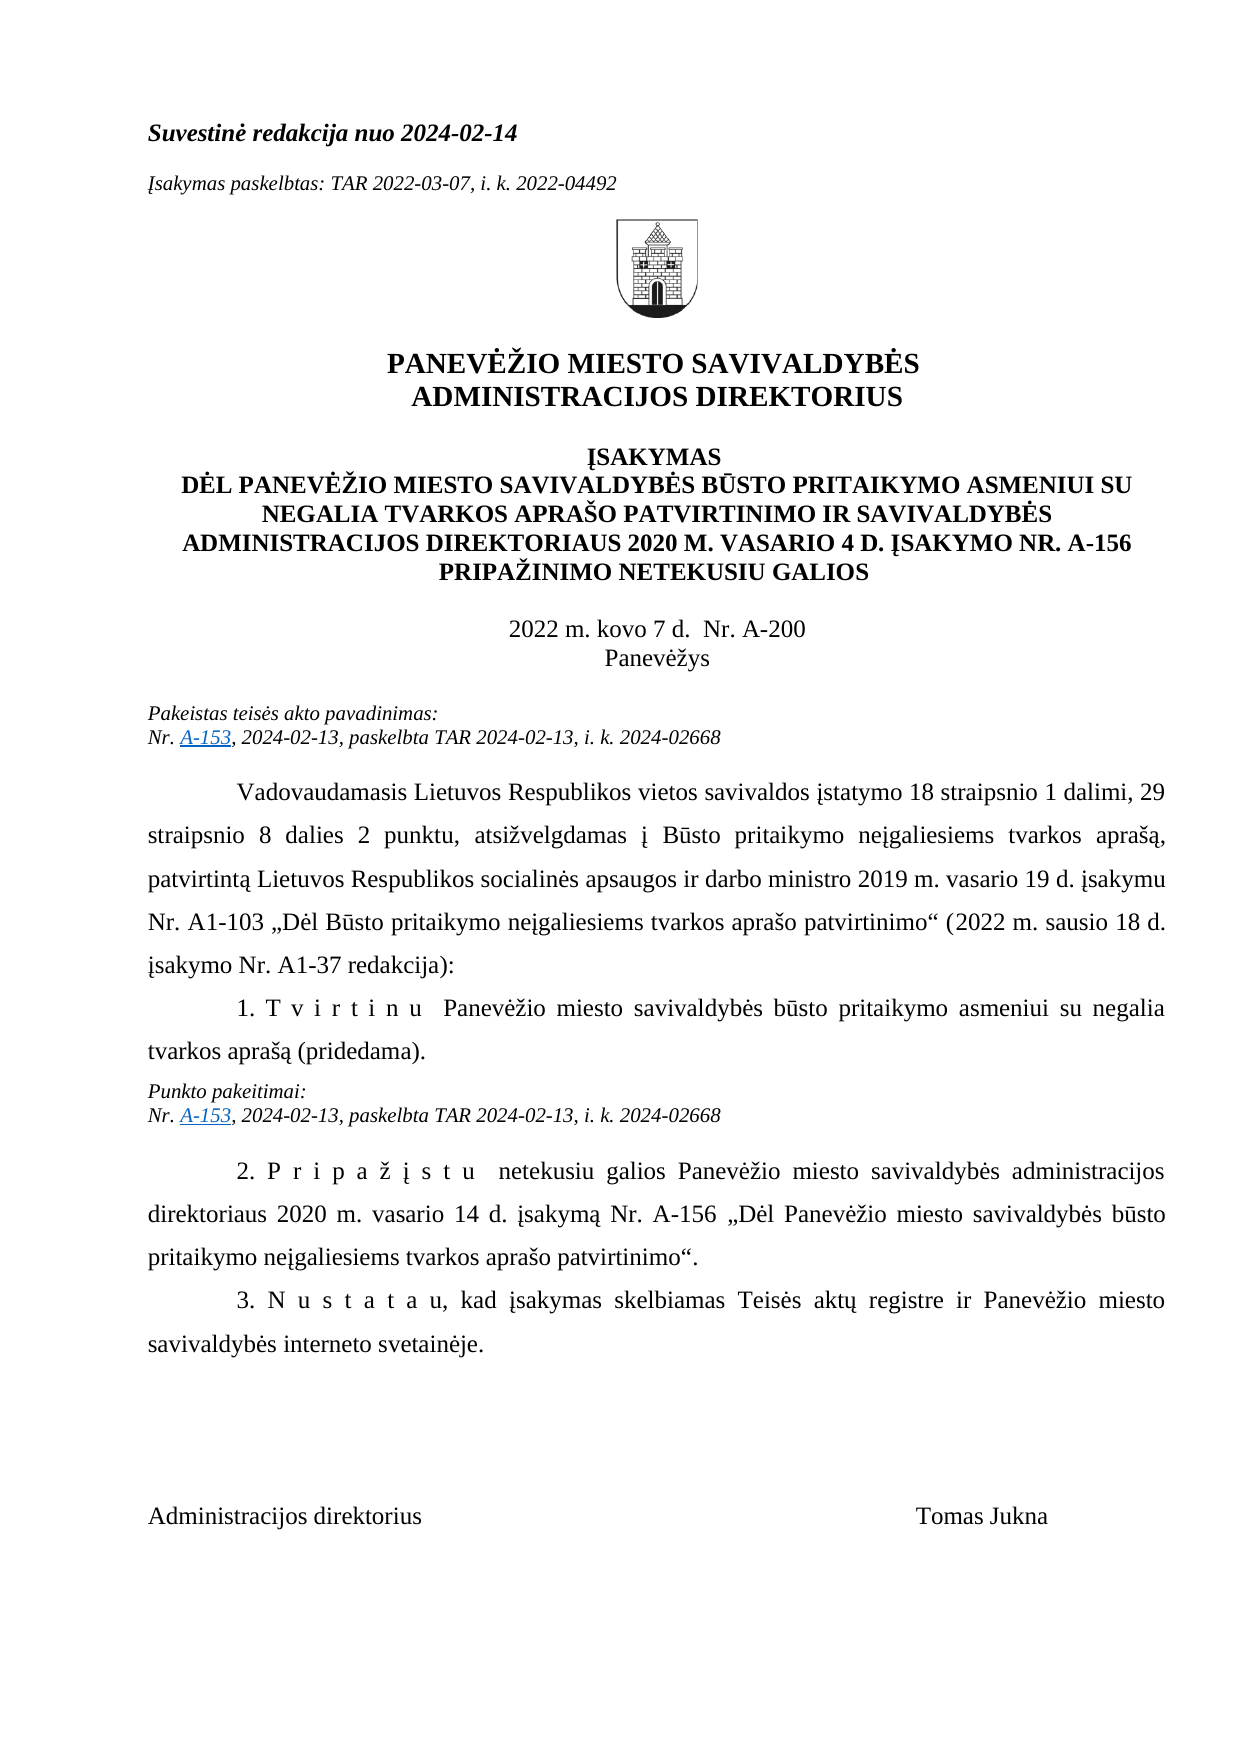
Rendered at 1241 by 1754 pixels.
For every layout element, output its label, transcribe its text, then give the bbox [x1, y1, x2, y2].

text Nr. A-153, 2024-02-13, paskelbta TAR 2024-02-13, i. k. 2024-02668 [148, 724, 1166, 749]
text Įsakymas paskelbtas: TAR 2022-03-07, i. k. 2022-04492 [148, 171, 1166, 195]
text Vadovaudamasis Lietuvos Respublikos vietos savivaldos įstatymo 18 straipsnio 1 dalimi, 29 straipsnio 8 dalies 2 punktu, atsižvelgdamas į Būsto pritaikymo neįgaliesiems tvarkos aprašą, patvirtintą Lietuvos Respublikos socialinės apsaugos ir darbo ministro 2019 m. vasario 19 d. įsakymu Nr. A1-103 „Dėl Būsto pritaikymo neįgaliesiems tvarkos aprašo patvirtinimo“ (2022 m. sausio 18 d. įsakymo Nr. A1-37 redakcija): [148, 777, 1166, 979]
text Pakeistas teisės akto pavadinimas: [148, 701, 1166, 724]
text 3. N u s t a t a u, kad įsakymas skelbiamas Teisės aktų registre ir Panevėžio miesto savivaldybės interneto svetainėje. [148, 1286, 1166, 1357]
text Punkto pakeitimai: [148, 1079, 1166, 1103]
text Suvestinė redakcija nuo 2024-02-14 [148, 118, 1166, 147]
text 1. T v i r t i n u Panevėžio miesto savivaldybės būsto pritaikymo asmeniui su negalia tvarkos aprašą (pridedama). [148, 993, 1166, 1065]
subtitle Administracijos direktorius Tomas Jukna [148, 1501, 1166, 1530]
text 2022 m. kovo 7 d. Nr. A-200 [148, 614, 1166, 643]
text Panevėžys [148, 643, 1166, 672]
text PANEVĖŽIO MIESTO SAVIVALDYBĖS [148, 346, 1166, 379]
text ĮSAKYMAS [148, 442, 1166, 471]
text 2. P r i p a ž į s t u netekusiu galios Panevėžio miesto savivaldybės administracijos direktoriaus 2020 m. vasario 14 d. įsakymą Nr. A-156 „Dėl Panevėžio miesto savivaldybės būsto pritaikymo neįgaliesiems tvarkos aprašo patvirtinimo“. [148, 1156, 1166, 1271]
text Nr. A-153, 2024-02-13, paskelbta TAR 2024-02-13, i. k. 2024-02668 [148, 1103, 1166, 1127]
text ADMINISTRACIJOS DIREKTORIUS [148, 379, 1166, 413]
text DĖL PANEVĖŽIO MIESTO SAVIVALDYBĖS BŪSTO PRITAIKYMO ASMENIUI SU NEGALIA TVARKOS APRAŠO PATVIRTINIMO IR SAVIVALDYBĖS ADMINISTRACIJOS DIREKTORIAUS 2020 M. VASARIO 4 D. ĮSAKYMO NR. A-156 PRIPAŽINIMO NETEKUSIU GALIOS [148, 471, 1166, 586]
